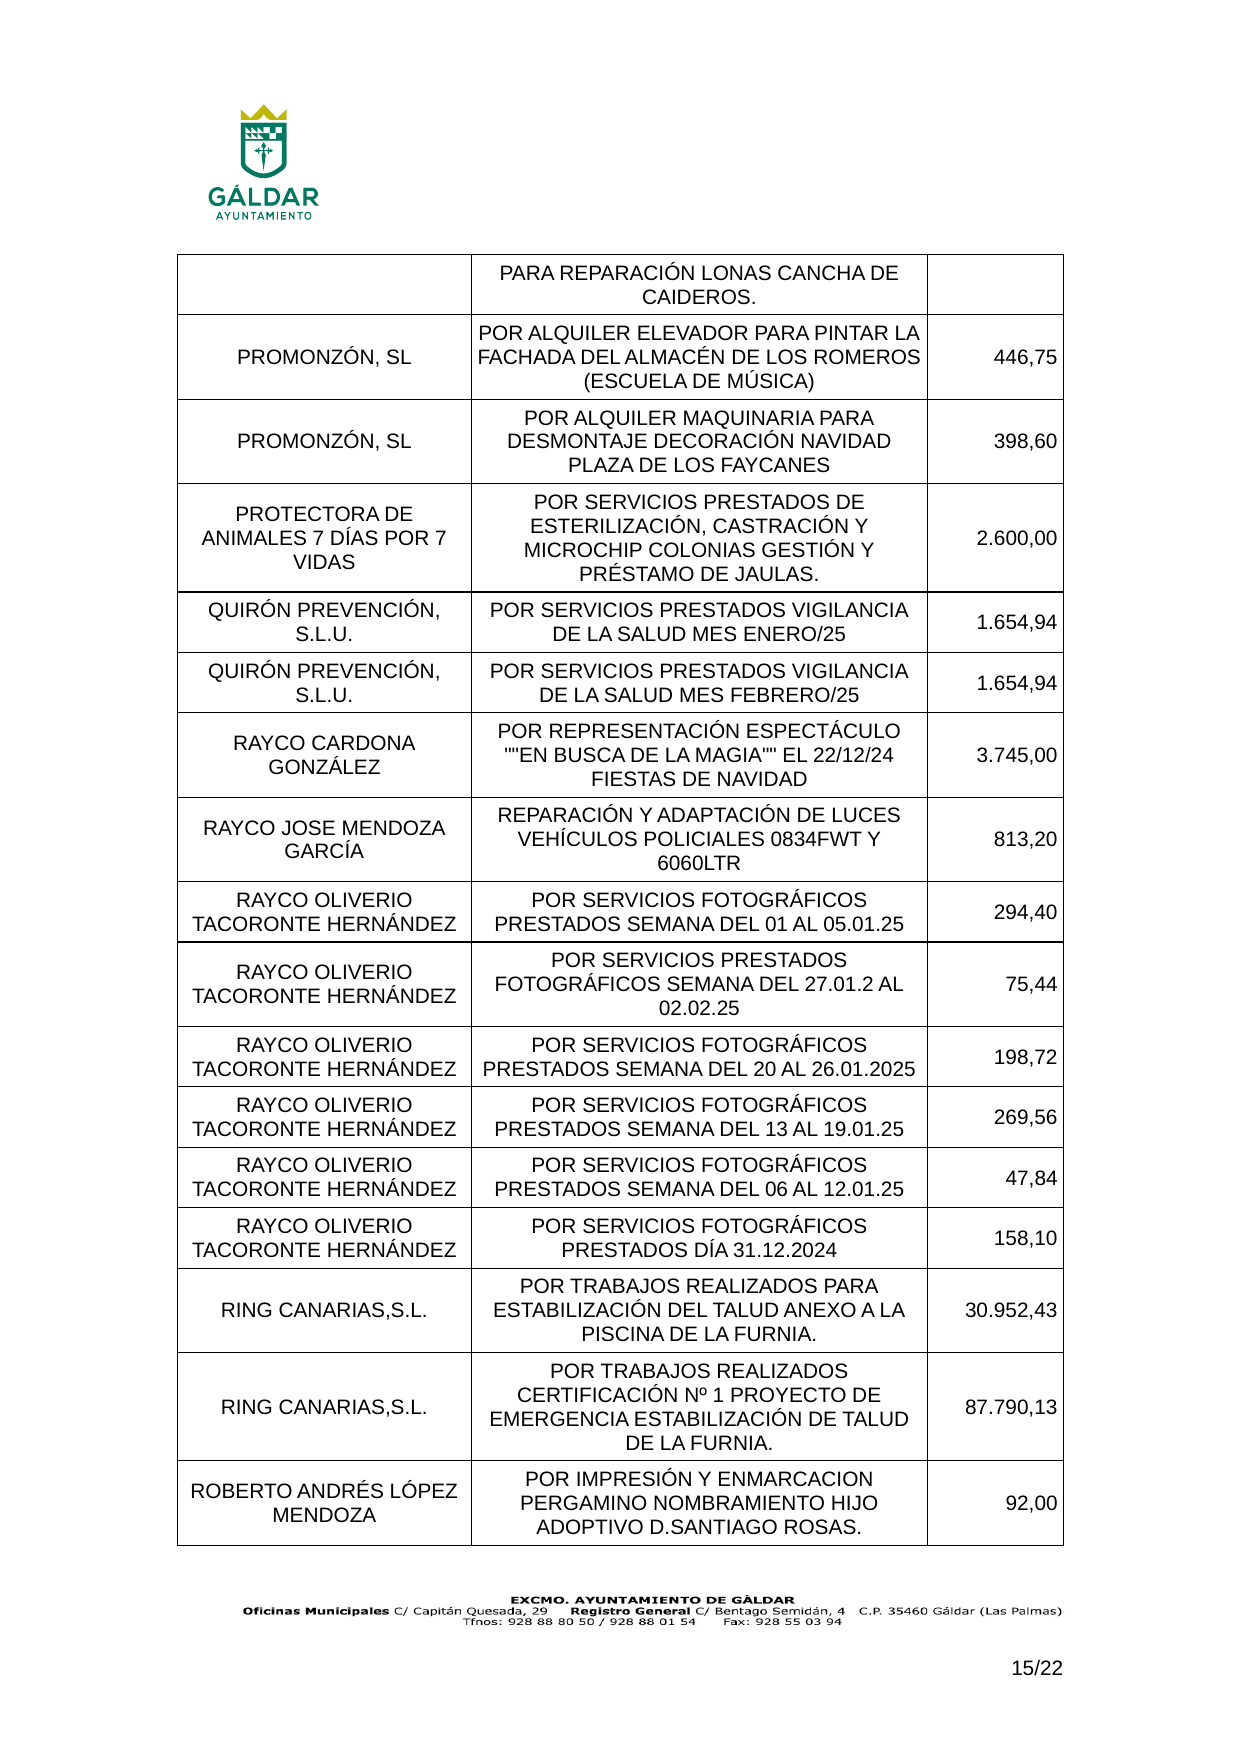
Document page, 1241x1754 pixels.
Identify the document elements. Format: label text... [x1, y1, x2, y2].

table_cell PROTECTORA DE ANIMALES 7 DÍAS POR 7 VIDAS [178, 484, 471, 591]
table_cell POR REPRESENTACIÓN ESPECTÁCULO ""EN BUSCA DE LA MAGIA"" EL 22/12/24 FIESTAS DE NAVIDAD [472, 713, 927, 797]
table_cell RING CANARIAS,S.L. [178, 1269, 471, 1352]
table_cell POR TRABAJOS REALIZADOS CERTIFICACIÓN Nº 1 PROYECTO DE EMERGENCIA ESTABILIZACIÓN DE TALUD DE LA FURNIA. [472, 1353, 927, 1460]
table_cell POR SERVICIOS FOTOGRÁFICOS PRESTADOS SEMANA DEL 20 AL 26.01.2025 [472, 1027, 927, 1086]
table_cell POR SERVICIOS PRESTADOS DE ESTERILIZACIÓN, CASTRACIÓN Y MICROCHIP COLONIAS GESTIÓN Y PRÉSTAMO DE JAULAS. [472, 484, 927, 591]
table_cell 2.600,00 [928, 484, 1063, 591]
table_cell 1.654,94 [928, 593, 1063, 652]
table_cell POR SERVICIOS PRESTADOS VIGILANCIA DE LA SALUD MES FEBRERO/25 [472, 653, 927, 712]
table_cell POR ALQUILER ELEVADOR PARA PINTAR LA FACHADA DEL ALMACÉN DE LOS ROMEROS (ESCUELA DE MÚSICA) [472, 315, 927, 399]
table_cell RAYCO JOSE MENDOZA GARCÍA [178, 798, 471, 881]
table_cell 92,00 [928, 1461, 1063, 1544]
table_cell RAYCO OLIVERIO TACORONTE HERNÁNDEZ [178, 943, 471, 1026]
table_cell RAYCO CARDONA GONZÁLEZ [178, 713, 471, 797]
table_cell RAYCO OLIVERIO TACORONTE HERNÁNDEZ [178, 882, 471, 941]
table_cell RAYCO OLIVERIO TACORONTE HERNÁNDEZ [178, 1208, 471, 1267]
table_cell PROMONZÓN, SL [178, 315, 471, 399]
table_cell 75,44 [928, 943, 1063, 1026]
table_cell 813,20 [928, 798, 1063, 881]
table_cell [178, 255, 471, 314]
picture [258, 1595, 1058, 1626]
table_cell 269,56 [928, 1087, 1063, 1147]
table_cell POR TRABAJOS REALIZADOS PARA ESTABILIZACIÓN DEL TALUD ANEXO A LA PISCINA DE LA FURNIA. [472, 1269, 927, 1352]
table_cell 198,72 [928, 1027, 1063, 1086]
table_cell POR SERVICIOS PRESTADOS VIGILANCIA DE LA SALUD MES ENERO/25 [472, 593, 927, 652]
table_cell 1.654,94 [928, 653, 1063, 712]
table_cell POR SERVICIOS PRESTADOS FOTOGRÁFICOS SEMANA DEL 27.01.2 AL 02.02.25 [472, 943, 927, 1026]
table_cell 47,84 [928, 1148, 1063, 1207]
table_cell PARA REPARACIÓN LONAS CANCHA DE CAIDEROS. [472, 255, 927, 314]
table_cell PROMONZÓN, SL [178, 400, 471, 483]
picture [188, 76, 339, 254]
table_cell POR SERVICIOS FOTOGRÁFICOS PRESTADOS DÍA 31.12.2024 [472, 1208, 927, 1267]
table_cell 87.790,13 [928, 1353, 1063, 1460]
table_cell 446,75 [928, 315, 1063, 399]
table_cell POR SERVICIOS FOTOGRÁFICOS PRESTADOS SEMANA DEL 01 AL 05.01.25 [472, 882, 927, 941]
table_cell RING CANARIAS,S.L. [178, 1353, 471, 1460]
table_cell QUIRÓN PREVENCIÓN, S.L.U. [178, 653, 471, 712]
table_cell 294,40 [928, 882, 1063, 941]
table_cell RAYCO OLIVERIO TACORONTE HERNÁNDEZ [178, 1087, 471, 1147]
table_cell POR SERVICIOS FOTOGRÁFICOS PRESTADOS SEMANA DEL 06 AL 12.01.25 [472, 1148, 927, 1207]
table_cell 158,10 [928, 1208, 1063, 1267]
table_cell POR ALQUILER MAQUINARIA PARA DESMONTAJE DECORACIÓN NAVIDAD PLAZA DE LOS FAYCANES [472, 400, 927, 483]
table_cell QUIRÓN PREVENCIÓN, S.L.U. [178, 593, 471, 652]
table_cell [928, 255, 1063, 314]
table_cell REPARACIÓN Y ADAPTACIÓN DE LUCES VEHÍCULOS POLICIALES 0834FWT Y 6060LTR [472, 798, 927, 881]
table_cell 398,60 [928, 400, 1063, 483]
table_cell RAYCO OLIVERIO TACORONTE HERNÁNDEZ [178, 1148, 471, 1207]
table_cell RAYCO OLIVERIO TACORONTE HERNÁNDEZ [178, 1027, 471, 1086]
table_cell 3.745,00 [928, 713, 1063, 797]
table_cell 30.952,43 [928, 1269, 1063, 1352]
table_cell POR IMPRESIÓN Y ENMARCACION PERGAMINO NOMBRAMIENTO HIJO ADOPTIVO D.SANTIAGO ROSAS. [472, 1461, 927, 1544]
table_cell POR SERVICIOS FOTOGRÁFICOS PRESTADOS SEMANA DEL 13 AL 19.01.25 [472, 1087, 927, 1147]
table_cell ROBERTO ANDRÉS LÓPEZ MENDOZA [178, 1461, 471, 1544]
